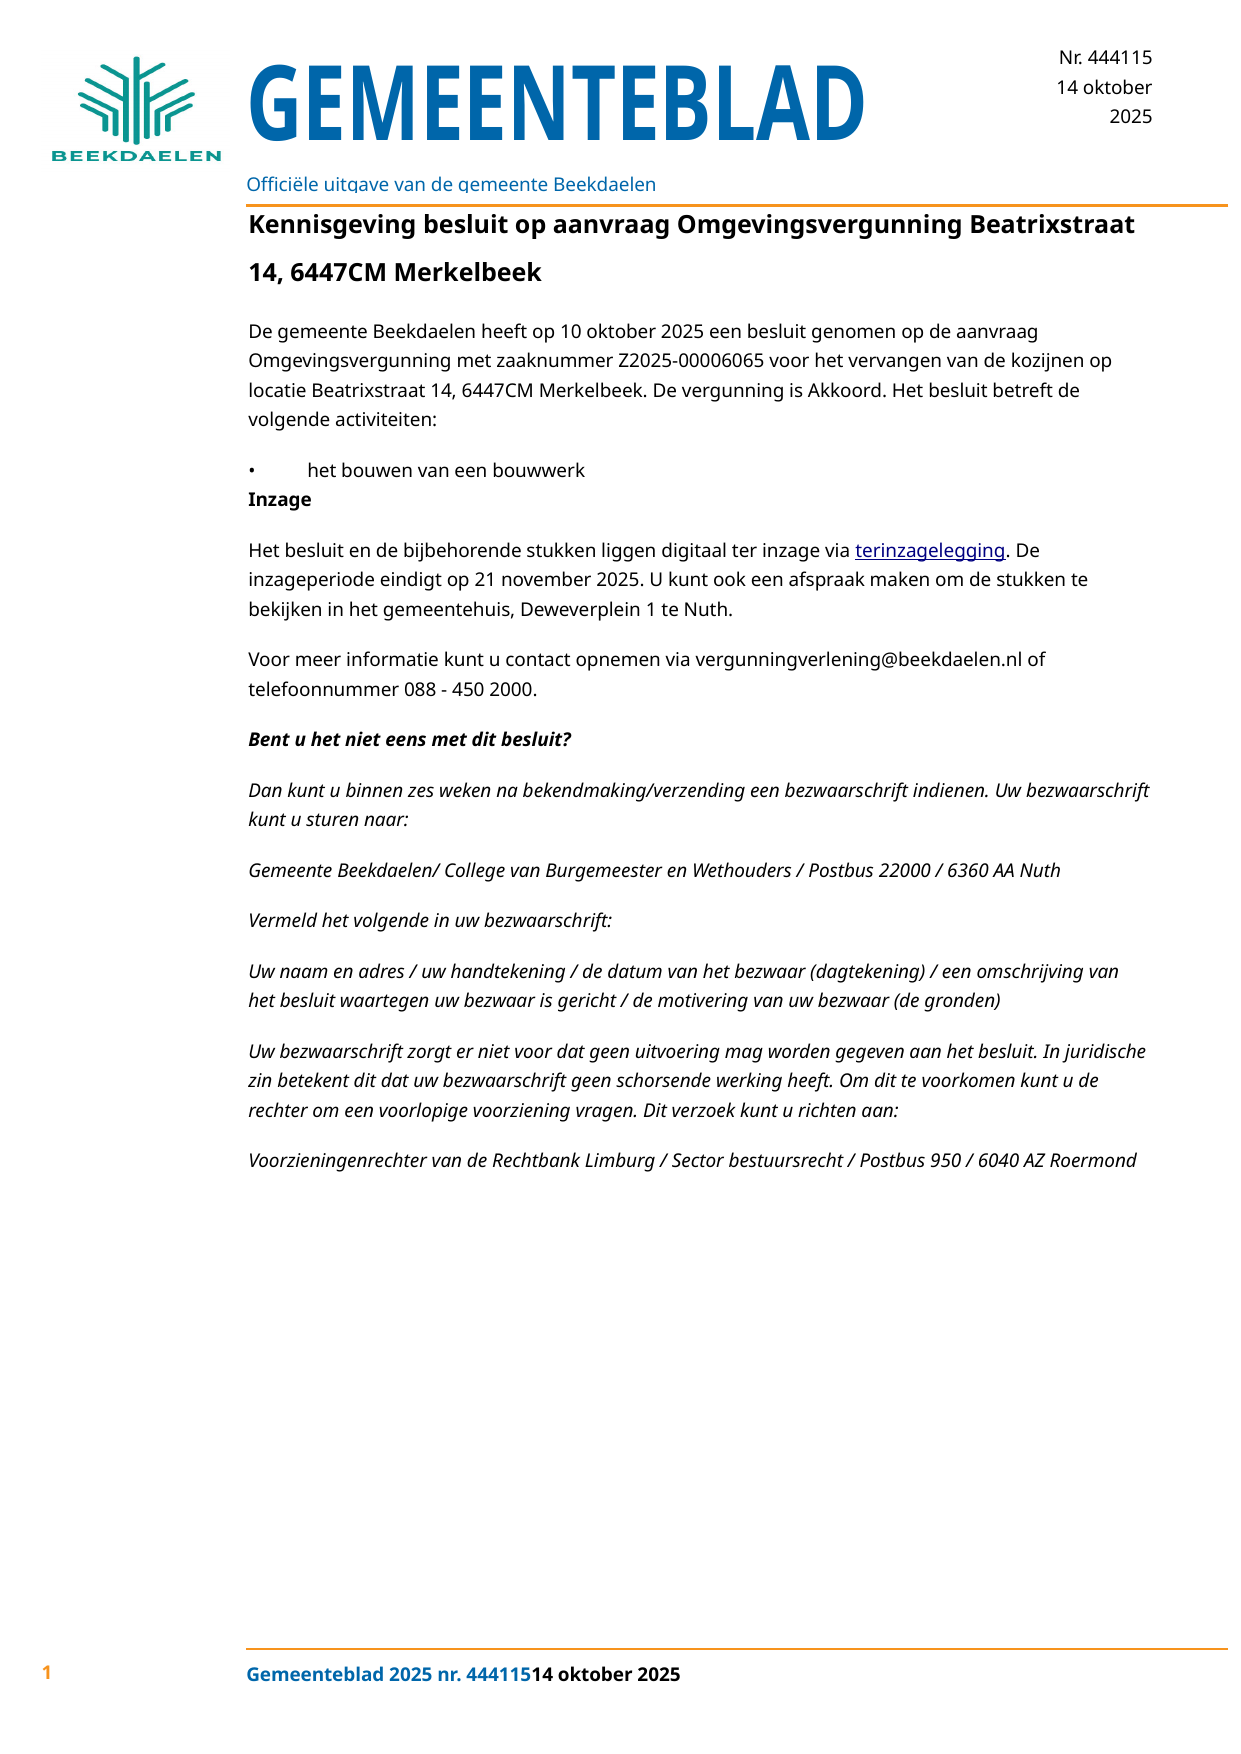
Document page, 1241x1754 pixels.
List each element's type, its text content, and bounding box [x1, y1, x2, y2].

text Kennisgeving besluit op aanvraag Omgevingsvergunning Beatrixstraat 14, 6447CM Merkelbeek [248, 207, 1152, 288]
text Voorzieningenrechter van de Rechtbank Limburg / Sector bestuursrecht / Postbus 950 / 6040 AZ Roermond [248, 1147, 1152, 1173]
text Voor meer informatie kunt u contact opnemen via vergunningverlening@beekdaelen.nl of telefoonnummer 088 - 450 2000. [248, 647, 1152, 702]
text Vermeld het volgende in uw bezwaarschrift: [248, 907, 1152, 933]
text Inzage [248, 487, 1152, 512]
list het bouwen van een bouwwerk [248, 457, 1152, 483]
text De gemeente Beekdaelen heeft op 10 oktober 2025 een besluit genomen op de aanvraag Omgevingsvergunning met zaaknummer Z2025-00006065 voor het vervangen van de kozijnen op locatie Beatrixstraat 14, 6447CM Merkelbeek. De vergunning is Akkoord. Het besluit betreft de volgende activiteiten: [248, 318, 1152, 432]
text Het besluit en de bijbehorende stukken liggen digitaal ter inzage via terinzagelegging. De inzageperiode eindigt op 21 november 2025. U kunt ook een afspraak maken om de stukken te bekijken in het gemeentehuis, Deweverplein 1 te Nuth. [248, 537, 1152, 622]
text Uw naam en adres / uw handtekening / de datum van het bezwaar (dagtekening) / een omschrijving van het besluit waartegen uw bezwaar is gericht / de motivering van uw bezwaar (de gronden) [248, 958, 1152, 1013]
text Gemeente Beekdaelen/ College van Burgemeester en Wethouders / Postbus 22000 / 6360 AA Nuth [248, 857, 1152, 883]
text Dan kunt u binnen zes weken na bekendmaking/verzending een bezwaarschrift indienen. Uw bezwaarschrift kunt u sturen naar: [248, 777, 1152, 832]
picture [41, 47, 231, 172]
text Uw bezwaarschrift zorgt er niet voor dat geen uitvoering mag worden gegeven aan het besluit. In juridische zin betekent dit dat uw bezwaarschrift geen schorsende werking heeft. Om dit te voorkomen kunt u de rechter om een voorlopige voorziening vragen. Dit verzoek kunt u richten aan: [248, 1038, 1152, 1123]
text Bent u het niet eens met dit besluit? [248, 727, 1152, 752]
